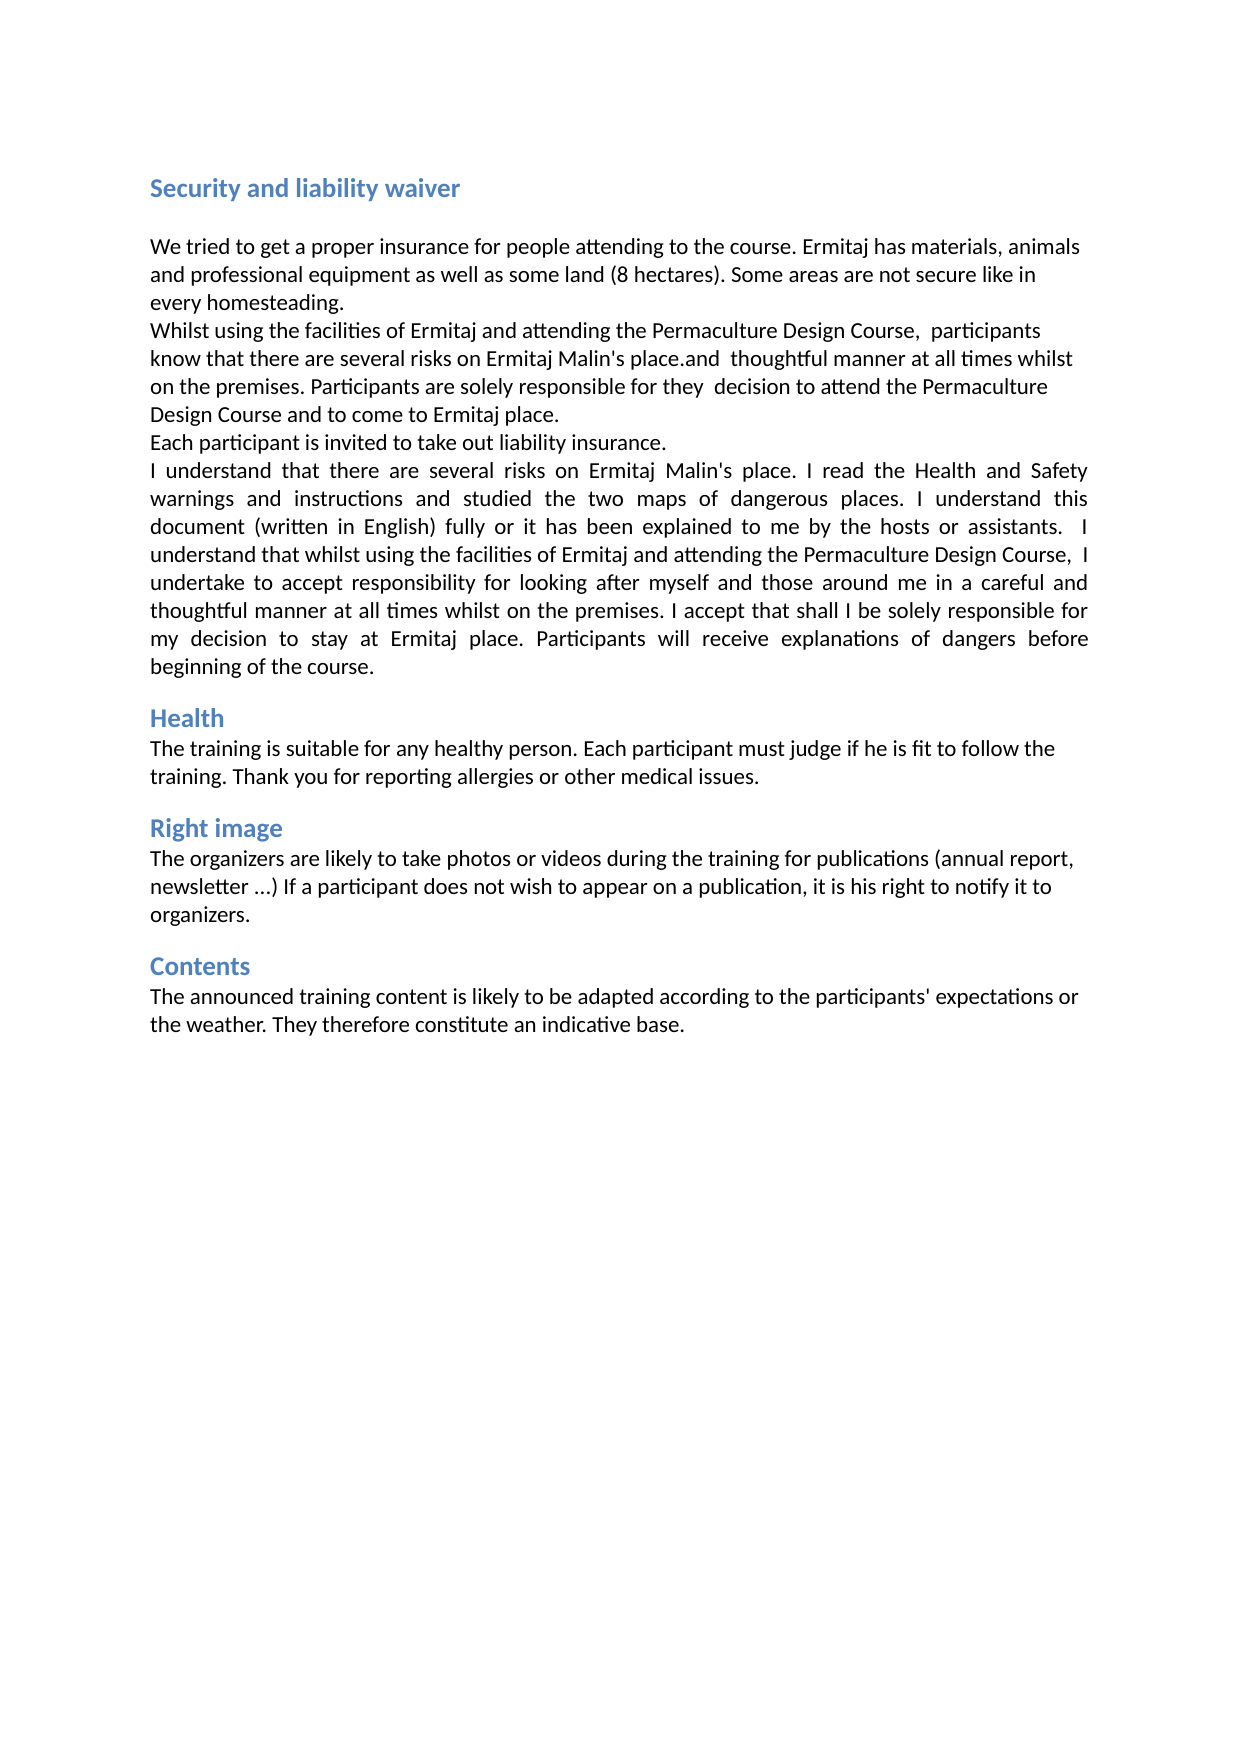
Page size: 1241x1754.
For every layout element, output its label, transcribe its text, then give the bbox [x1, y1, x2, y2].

text Each participant is invited to take out liability insurance. [150, 428, 1090, 456]
text The organizers are likely to take photos or videos during the training for publications (annual report, newsletter ...) If a participant does not wish to appear on a publication, it is his right to notify it to organizers. [150, 844, 1090, 928]
text Whilst using the facilities of Ermitaj and attending the Permaculture Design Course, participants know that there are several risks on Ermitaj Malin's place.and thoughtful manner at all times whilst on the premises. Participants are solely responsible for they decision to attend the Permaculture Design Course and to come to Ermitaj place. [150, 316, 1090, 428]
text We tried to get a proper insurance for people attending to the course. Ermitaj has materials, animals and professional equipment as well as some land (8 hectares). Some areas are not secure like in every homesteading. [150, 232, 1090, 316]
text I understand that there are several risks on Ermitaj Malin's place. I read the Health and Safety warnings and instructions and studied the two maps of dangerous places. I understand this document (written in English) fully or it has been explained to me by the hosts or assistants. I understand that whilst using the facilities of Ermitaj and attending the Permaculture Design Course, I undertake to accept responsibility for looking after myself and those around me in a careful and thoughtful manner at all times whilst on the premises. I accept that shall I be solely responsible for my decision to stay at Ermitaj place. Participants will receive explanations of dangers before beginning of the course. [150, 456, 1090, 680]
text The announced training content is likely to be adapted according to the participants' expectations or the weather. They therefore constitute an indicative base. [150, 982, 1090, 1038]
text The training is suitable for any healthy person. Each participant must judge if he is fit to follow the training. Thank you for reporting allergies or other medical issues. [150, 734, 1090, 790]
subtitle Contents [150, 949, 1090, 982]
subtitle Right image [150, 811, 1090, 844]
subtitle Security and liability waiver [150, 171, 1090, 204]
subtitle Health [150, 701, 1090, 734]
